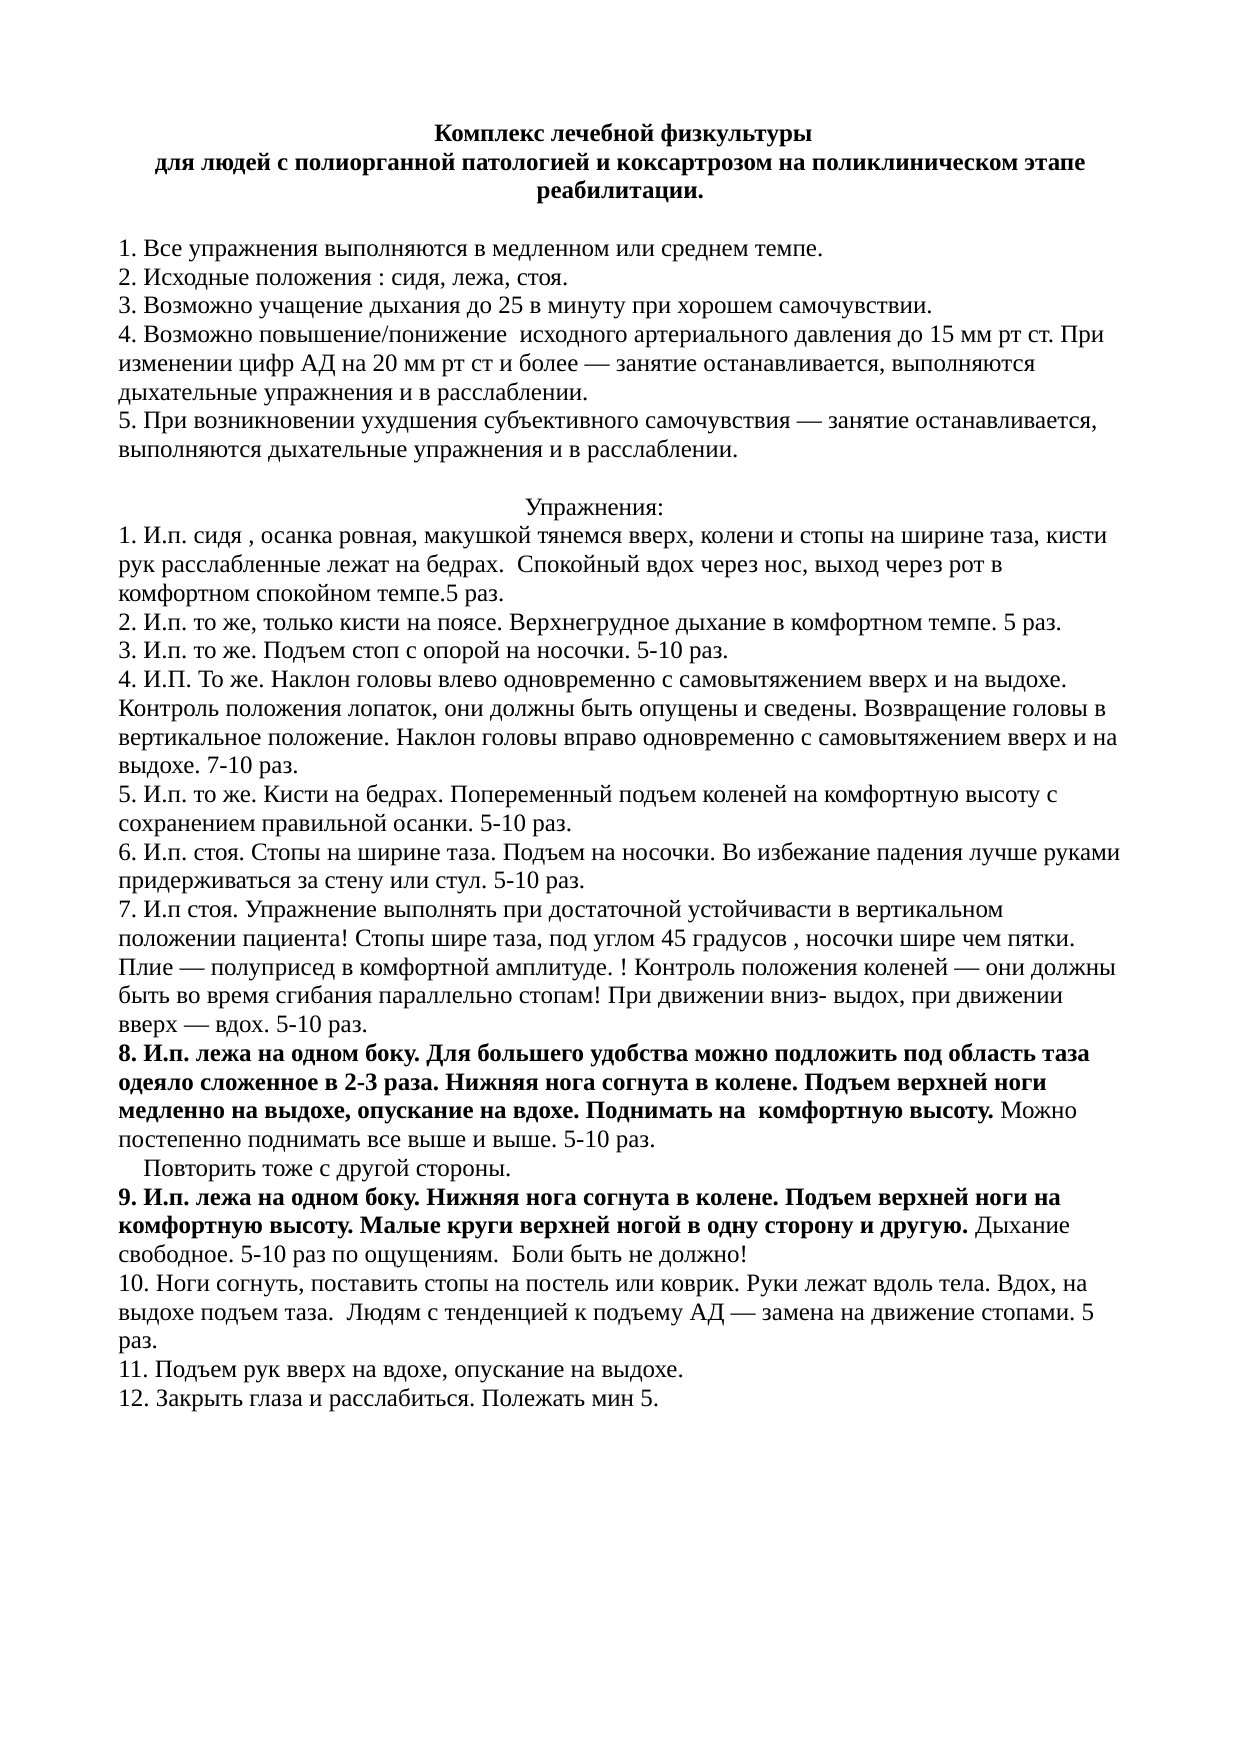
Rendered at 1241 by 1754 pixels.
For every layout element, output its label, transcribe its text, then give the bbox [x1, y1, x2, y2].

text 7. И.п стоя. Упражнение выполнять при достаточной устойчивасти в вертикальном положении пациента! Стопы шире таза, под углом 45 градусов , носочки шире чем пятки. Плие — полуприсед в комфортной амплитуде. ! Контроль положения коленей — они должны быть во время сгибания параллельно стопам! При движении вниз- выдох, при движении вверх — вдох. 5-10 раз. [118, 894, 1122, 1038]
text 1. И.п. сидя , осанка ровная, макушкой тянемся вверх, колени и стопы на ширине таза, кисти рук расслабленные лежат на бедрах. Спокойный вдох через нос, выход через рот в комфортном спокойном темпе.5 раз. [118, 521, 1122, 607]
text 11. Подъем рук вверх на вдохе, опускание на выдохе. [118, 1354, 1122, 1383]
text 3. И.п. то же. Подъем стоп с опорой на носочки. 5-10 раз. [118, 636, 1122, 664]
text Комплекс лечебной физкультуры [118, 118, 1122, 147]
text 9. И.п. лежа на одном боку. Нижняя нога согнута в колене. Подъем верхней ноги на комфортную высоту. Малые круги верхней ногой в одну сторону и другую. Дыхание свободное. 5-10 раз по ощущениям. Боли быть не должно! [118, 1182, 1122, 1268]
text 1. Все упражнения выполняются в медленном или среднем темпе. [118, 233, 1122, 262]
text Повторить тоже с другой стороны. [118, 1153, 1122, 1182]
text 5. И.п. то же. Кисти на бедрах. Попеременный подъем коленей на комфортную высоту с сохранением правильной осанки. 5-10 раз. [118, 779, 1122, 837]
text 3. Возможно учащение дыхания до 25 в минуту при хорошем самочувствии. [118, 291, 1122, 319]
text для людей с полиорганной патологией и коксартрозом на поликлиническом этапе реабилитации. [118, 147, 1122, 204]
text 5. При возникновении ухудшения субъективного самочувствия — занятие останавливается, выполняются дыхательные упражнения и в расслаблении. [118, 406, 1122, 463]
text 10. Ноги согнуть, поставить стопы на постель или коврик. Руки лежат вдоль тела. Вдох, на выдохе подъем таза. Людям с тенденцией к подъему АД — замена на движение стопами. 5 раз. [118, 1268, 1122, 1354]
text 4. И.П. То же. Наклон головы влево одновременно с самовытяжением вверх и на выдохе. Контроль положения лопаток, они должны быть опущены и сведены. Возвращение головы в вертикальное положение. Наклон головы вправо одновременно с самовытяжением вверх и на выдохе. 7-10 раз. [118, 664, 1122, 779]
text 4. Возможно повышение/понижение исходного артериального давления до 15 мм рт ст. При изменении цифр АД на 20 мм рт ст и более — занятие останавливается, выполняются дыхательные упражнения и в расслаблении. [118, 319, 1122, 406]
text 6. И.п. стоя. Стопы на ширине таза. Подъем на носочки. Во избежание падения лучше руками придерживаться за стену или стул. 5-10 раз. [118, 837, 1122, 894]
text 12. Закрыть глаза и расслабиться. Полежать мин 5. [118, 1383, 1122, 1412]
text 2. Исходные положения : сидя, лежа, стоя. [118, 262, 1122, 291]
text Упражнения: [118, 492, 1122, 521]
text 2. И.п. то же, только кисти на поясе. Верхнегрудное дыхание в комфортном темпе. 5 раз. [118, 607, 1122, 636]
text 8. И.п. лежа на одном боку. Для большего удобства можно подложить под область таза одеяло сложенное в 2-3 раза. Нижняя нога согнута в колене. Подъем верхней ноги медленно на выдохе, опускание на вдохе. Поднимать на комфортную высоту. Можно постепенно поднимать все выше и выше. 5-10 раз. [118, 1038, 1122, 1153]
